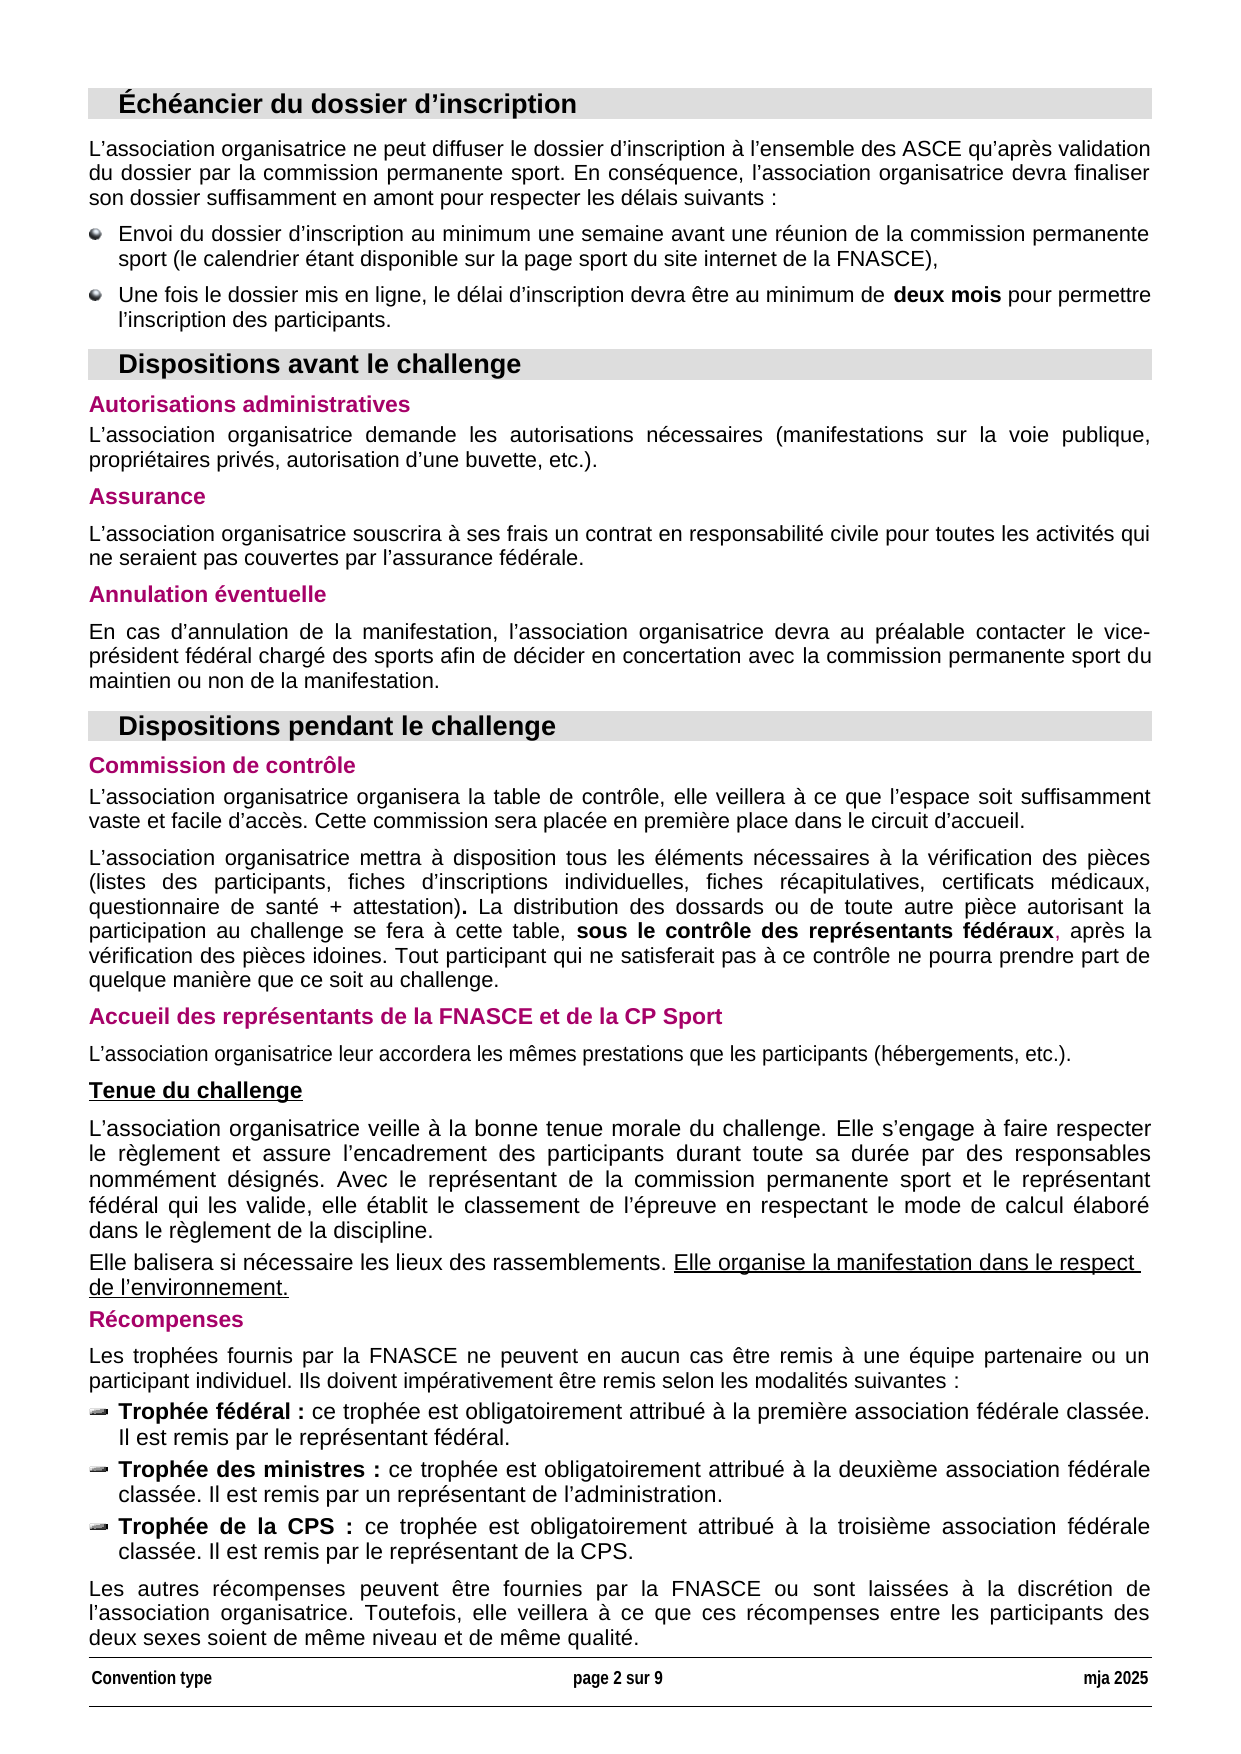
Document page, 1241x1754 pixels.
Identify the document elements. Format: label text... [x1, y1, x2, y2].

text L’association organisatrice organisera la table de contrôle, elle veillera à ce que l’espace soit suffisamment vaste et facile d’accès. Cette commission sera placée en première place dans le circuit d’accueil. [88, 784, 1152, 833]
list Trophée de la CPS : ce trophée est obligatoirement attribué à la troisième association fédérale classée. Il est remis par le représentant de la CPS. [88, 1513, 1152, 1565]
text L’association organisatrice veille à la bonne tenue morale du challenge. Elle s’engage à faire respecter le règlement et assure l’encadrement des participants durant toute sa durée par des responsables nommément désignés. Avec le représentant de la commission permanente sport et le représentant fédéral qui les valide, elle établit le classement de l’épreuve en respectant le mode de calcul élaboré dans le règlement de la discipline. [88, 1115, 1152, 1243]
list Envoi du dossier d’inscription au minimum une semaine avant une réunion de la commission permanente sport (le calendrier étant disponible sur la page sport du site internet de la FNASCE), [88, 222, 1152, 271]
text L’association organisatrice leur accordera les mêmes prestations que les participants (hébergements, etc.). [88, 1042, 1152, 1066]
text L’association organisatrice souscrira à ses frais un contrat en responsabilité civile pour toutes les activités qui ne seraient pas couvertes par l’assurance fédérale. [88, 521, 1152, 570]
text Échéancier du dossier d’inscription [88, 88, 1152, 119]
picture [89, 1466, 108, 1472]
subtitle Récompenses [88, 1307, 1152, 1332]
subtitle Assurance [88, 484, 1152, 509]
list Trophée fédéral : ce trophée est obligatoirement attribué à la première association fédérale classée. Il est remis par le représentant fédéral. [88, 1399, 1152, 1450]
picture [89, 289, 102, 301]
list Trophée des ministres : ce trophée est obligatoirement attribué à la deuxième association fédérale classée. Il est remis par un représentant de l’administration. [88, 1456, 1152, 1507]
subtitle Accueil des représentants de la FNASCE et de la CP Sport [88, 1004, 1152, 1030]
text Elle balisera si nécessaire les lieux des rassemblements. Elle organise la manifestation dans le respect de l’environnement. [88, 1249, 1152, 1301]
text Dispositions pendant le challenge [88, 711, 1152, 741]
subtitle Tenue du challenge [88, 1078, 1152, 1103]
text L’association organisatrice mettra à disposition tous les éléments nécessaires à la vérification des pièces (listes des participants, fiches d’inscriptions individuelles, fiches récapitulatives, certificats médicaux, questionnaire de santé + attestation). La distribution des dossards ou de toute autre pièce autorisant la participation au challenge se fera à cette table, sous le contrôle des représentants fédéraux, après la vérification des pièces idoines. Tout participant qui ne satisferait pas à ce contrôle ne pourra prendre part de quelque manière que ce soit au challenge. [88, 845, 1152, 992]
subtitle Commission de contrôle [88, 753, 1152, 778]
text Les autres récompenses peuvent être fournies par la FNASCE ou sont laissées à la discrétion de l’association organisatrice. Toutefois, elle veillera à ce que ces récompenses entre les participants des deux sexes soient de même niveau et de même qualité. [88, 1577, 1152, 1650]
subtitle Autorisations administratives [88, 391, 1152, 417]
text Les trophées fournis par la FNASCE ne peuvent en aucun cas être remis à une équipe partenaire ou un participant individuel. Ils doivent impérativement être remis selon les modalités suivantes : [88, 1344, 1152, 1393]
text L’association organisatrice demande les autorisations nécessaires (manifestations sur la voie publique, propriétaires privés, autorisation d’une buvette, etc.). [88, 423, 1152, 472]
picture [89, 1408, 108, 1415]
picture [89, 1523, 108, 1530]
text En cas d’annulation de la manifestation, l’association organisatrice devra au préalable contacter le vice-président fédéral chargé des sports afin de décider en concertation avec la commission permanente sport du maintien ou non de la manifestation. [88, 620, 1152, 693]
subtitle Annulation éventuelle [88, 582, 1152, 608]
text L’association organisatrice ne peut diffuser le dossier d’inscription à l’ensemble des ASCE qu’après validation du dossier par la commission permanente sport. En conséquence, l’association organisatrice devra finaliser son dossier suffisamment en amont pour respecter les délais suivants : [88, 137, 1152, 210]
list Une fois le dossier mis en ligne, le délai d’inscription devra être au minimum de deux mois pour permettre l’inscription des participants. [88, 283, 1152, 332]
text Dispositions avant le challenge [88, 349, 1152, 380]
picture [89, 228, 102, 240]
